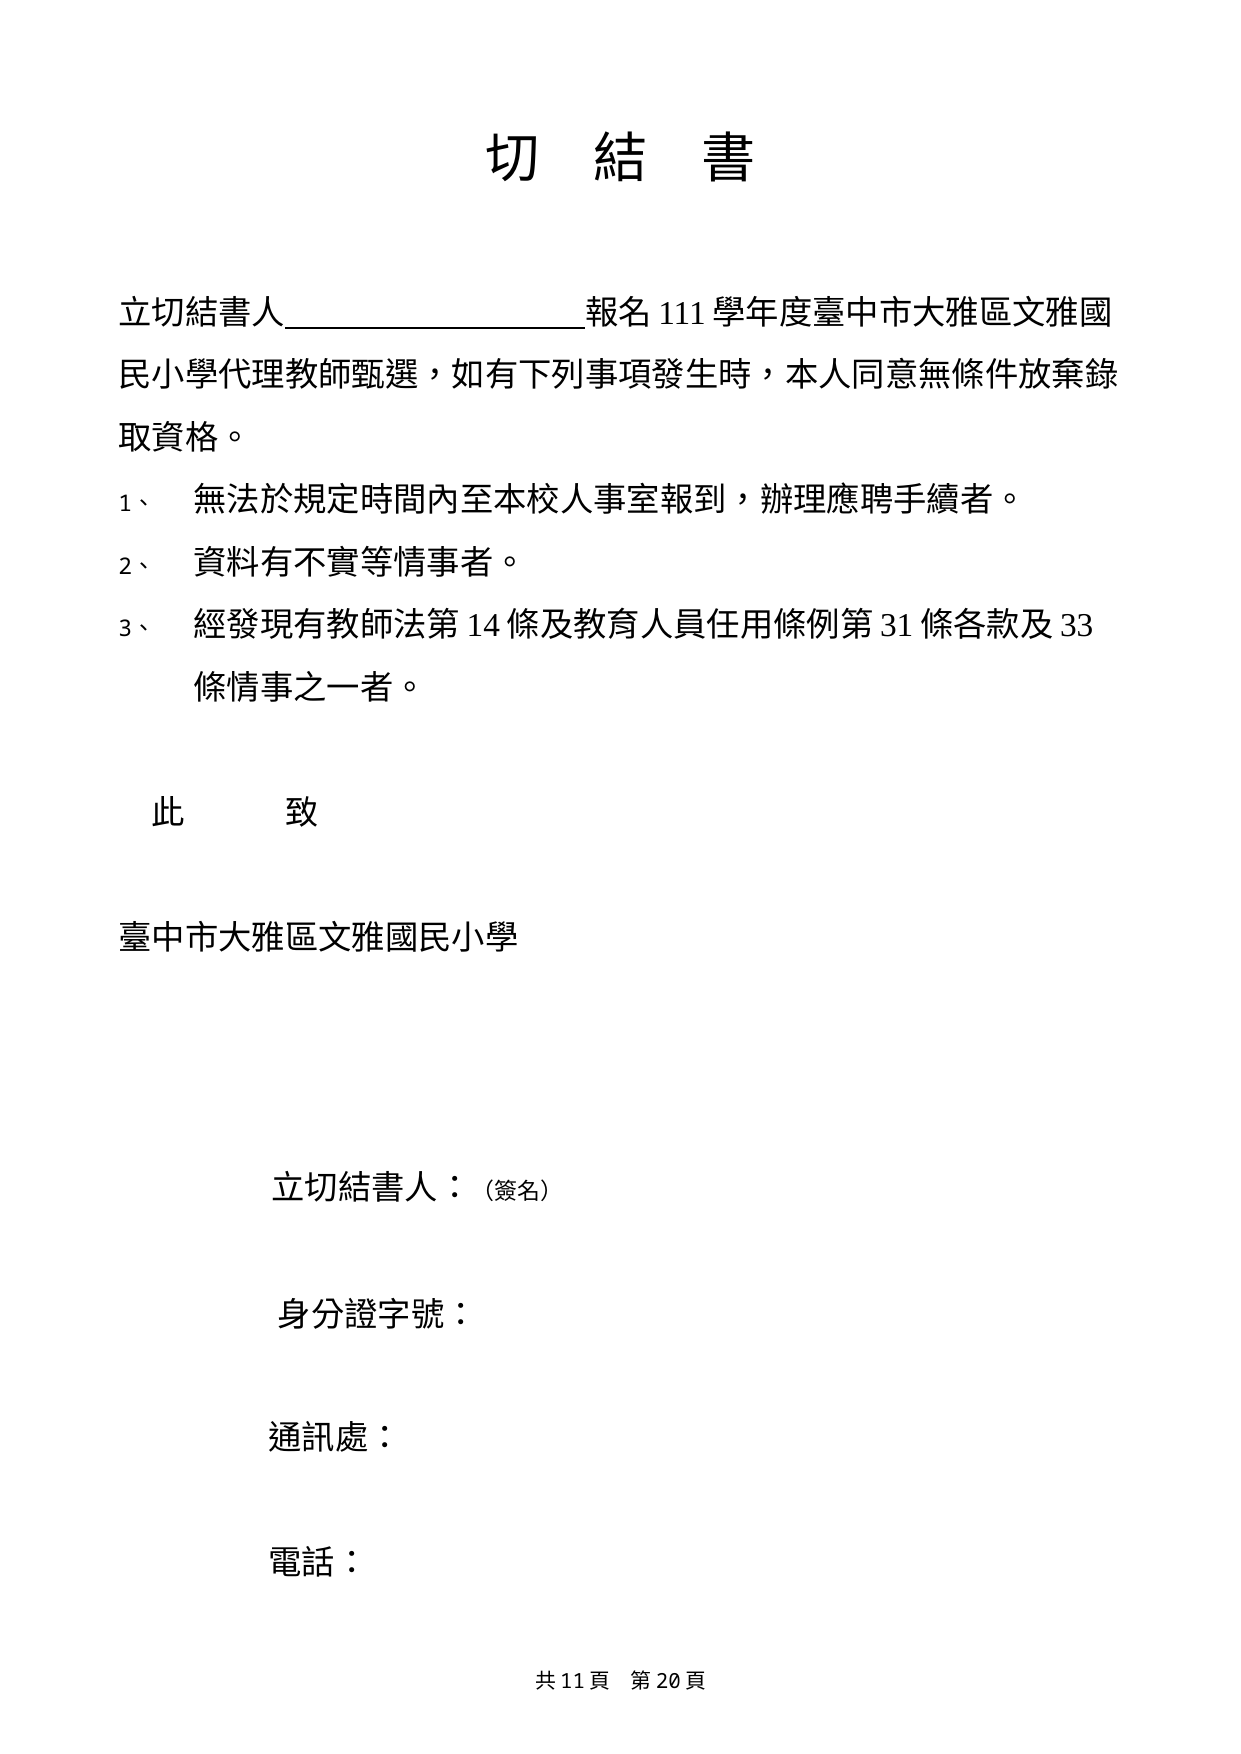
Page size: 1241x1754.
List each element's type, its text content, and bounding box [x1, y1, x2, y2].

text 立切結書人 報名111學年度臺中市大雅區文雅國民小學代理教師甄選，如有下列事項發生時，本人同意無條件放棄錄取資格。 [118, 268, 1122, 456]
list 資料有不實等情事者。 [118, 518, 1122, 581]
text 臺中市大雅區文雅國民小學 [118, 893, 1122, 956]
text 通訊處： [118, 1393, 1122, 1456]
text 電話： [118, 1518, 1122, 1581]
list 經發現有教師法第14條及教育人員任用條例第31條各款及33條情事之一者。 [118, 581, 1122, 706]
text 立切結書人：（簽名） [118, 1143, 1122, 1206]
text 身分證字號： [118, 1268, 1122, 1331]
text 切 結 書 [118, 81, 1122, 206]
text 此 致 [118, 768, 1122, 831]
list 無法於規定時間內至本校人事室報到，辦理應聘手續者。 [118, 456, 1122, 518]
